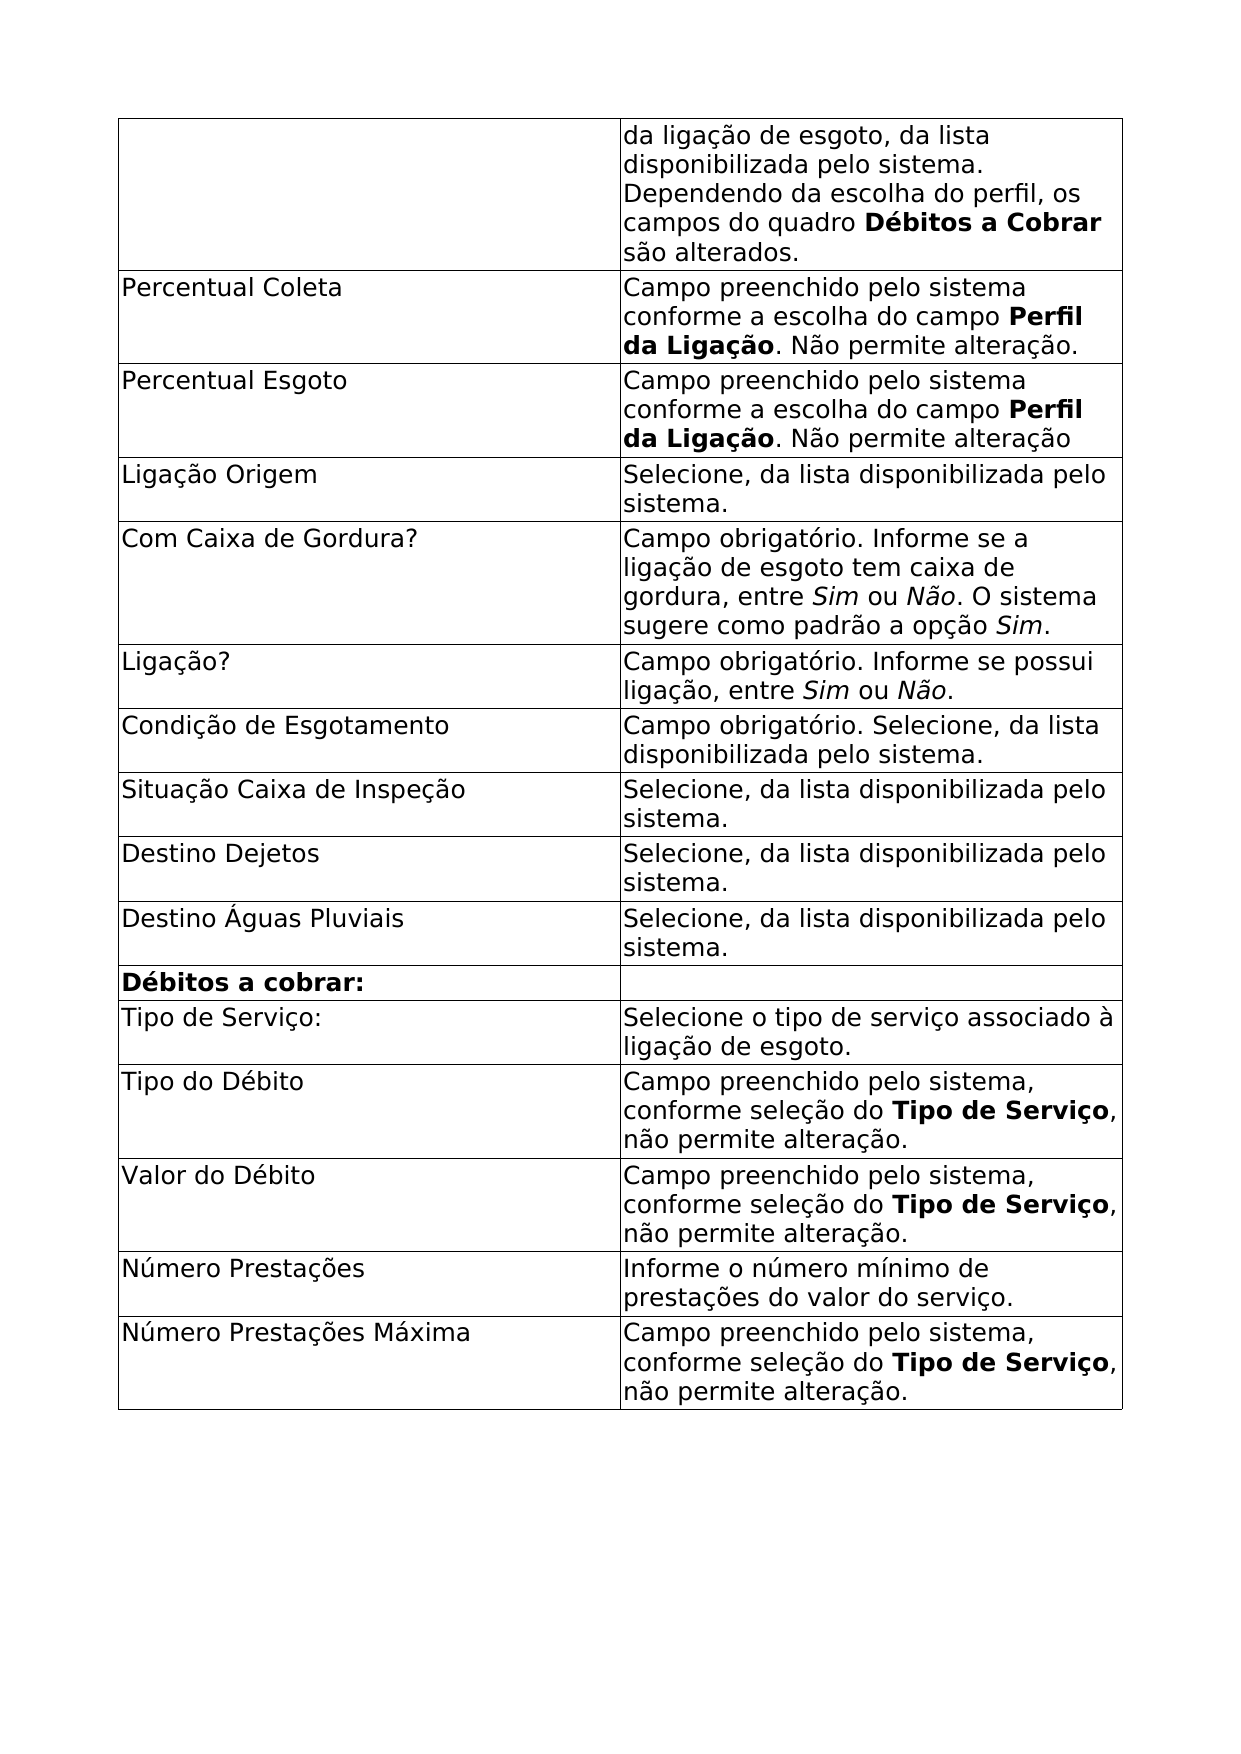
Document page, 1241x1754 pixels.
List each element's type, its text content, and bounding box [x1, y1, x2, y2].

table_cell [621, 966, 1122, 1000]
table_cell Selecione o tipo de serviço associado à ligação de esgoto. [621, 1001, 1122, 1064]
table_cell Selecione, da lista disponibilizada pelo sistema. [621, 458, 1122, 521]
table_cell Campo preenchido pelo sistema, conforme seleção do Tipo de Serviço, não permite alteração. [621, 1065, 1122, 1158]
table_cell Valor do Débito [119, 1159, 620, 1251]
table_cell Informe o número mínimo de prestações do valor do serviço. [621, 1252, 1122, 1316]
table_cell Destino Dejetos [119, 837, 620, 901]
table_cell Número Prestações [119, 1252, 620, 1316]
table_cell Tipo de Serviço: [119, 1001, 620, 1064]
table_cell Selecione, da lista disponibilizada pelo sistema. [621, 773, 1122, 836]
table_cell Campo obrigatório. Informe se a ligação de esgoto tem caixa de gordura, entre Sim ou Não. O sistema sugere como padrão a opção Sim. [621, 522, 1122, 644]
table_cell [119, 119, 620, 270]
table_cell Campo obrigatório. Informe se possui ligação, entre Sim ou Não. [621, 645, 1122, 708]
table_cell da ligação de esgoto, da lista disponibilizada pelo sistema. Dependendo da escolha do perfil, os campos do quadro Débitos a Cobrar são alterados. [621, 119, 1122, 270]
table_cell Campo preenchido pelo sistema conforme a escolha do campo Perfil da Ligação. Não permite alteração [621, 364, 1122, 457]
table_cell Tipo do Débito [119, 1065, 620, 1158]
table_cell Com Caixa de Gordura? [119, 522, 620, 644]
table_cell Selecione, da lista disponibilizada pelo sistema. [621, 902, 1122, 965]
table_cell Ligação? [119, 645, 620, 708]
table_cell Campo preenchido pelo sistema, conforme seleção do Tipo de Serviço, não permite alteração. [621, 1159, 1122, 1251]
table_cell Selecione, da lista disponibilizada pelo sistema. [621, 837, 1122, 901]
table_cell Condição de Esgotamento [119, 709, 620, 772]
table_cell Percentual Coleta [119, 271, 620, 363]
table_cell Campo preenchido pelo sistema conforme a escolha do campo Perfil da Ligação. Não permite alteração. [621, 271, 1122, 363]
table_cell Ligação Origem [119, 458, 620, 521]
table_cell Número Prestações Máxima [119, 1317, 620, 1409]
table_cell Débitos a cobrar: [119, 966, 620, 1000]
table_cell Campo preenchido pelo sistema, conforme seleção do Tipo de Serviço, não permite alteração. [621, 1317, 1122, 1409]
table_cell Destino Águas Pluviais [119, 902, 620, 965]
table_cell Percentual Esgoto [119, 364, 620, 457]
table_cell Situação Caixa de Inspeção [119, 773, 620, 836]
table_cell Campo obrigatório. Selecione, da lista disponibilizada pelo sistema. [621, 709, 1122, 772]
